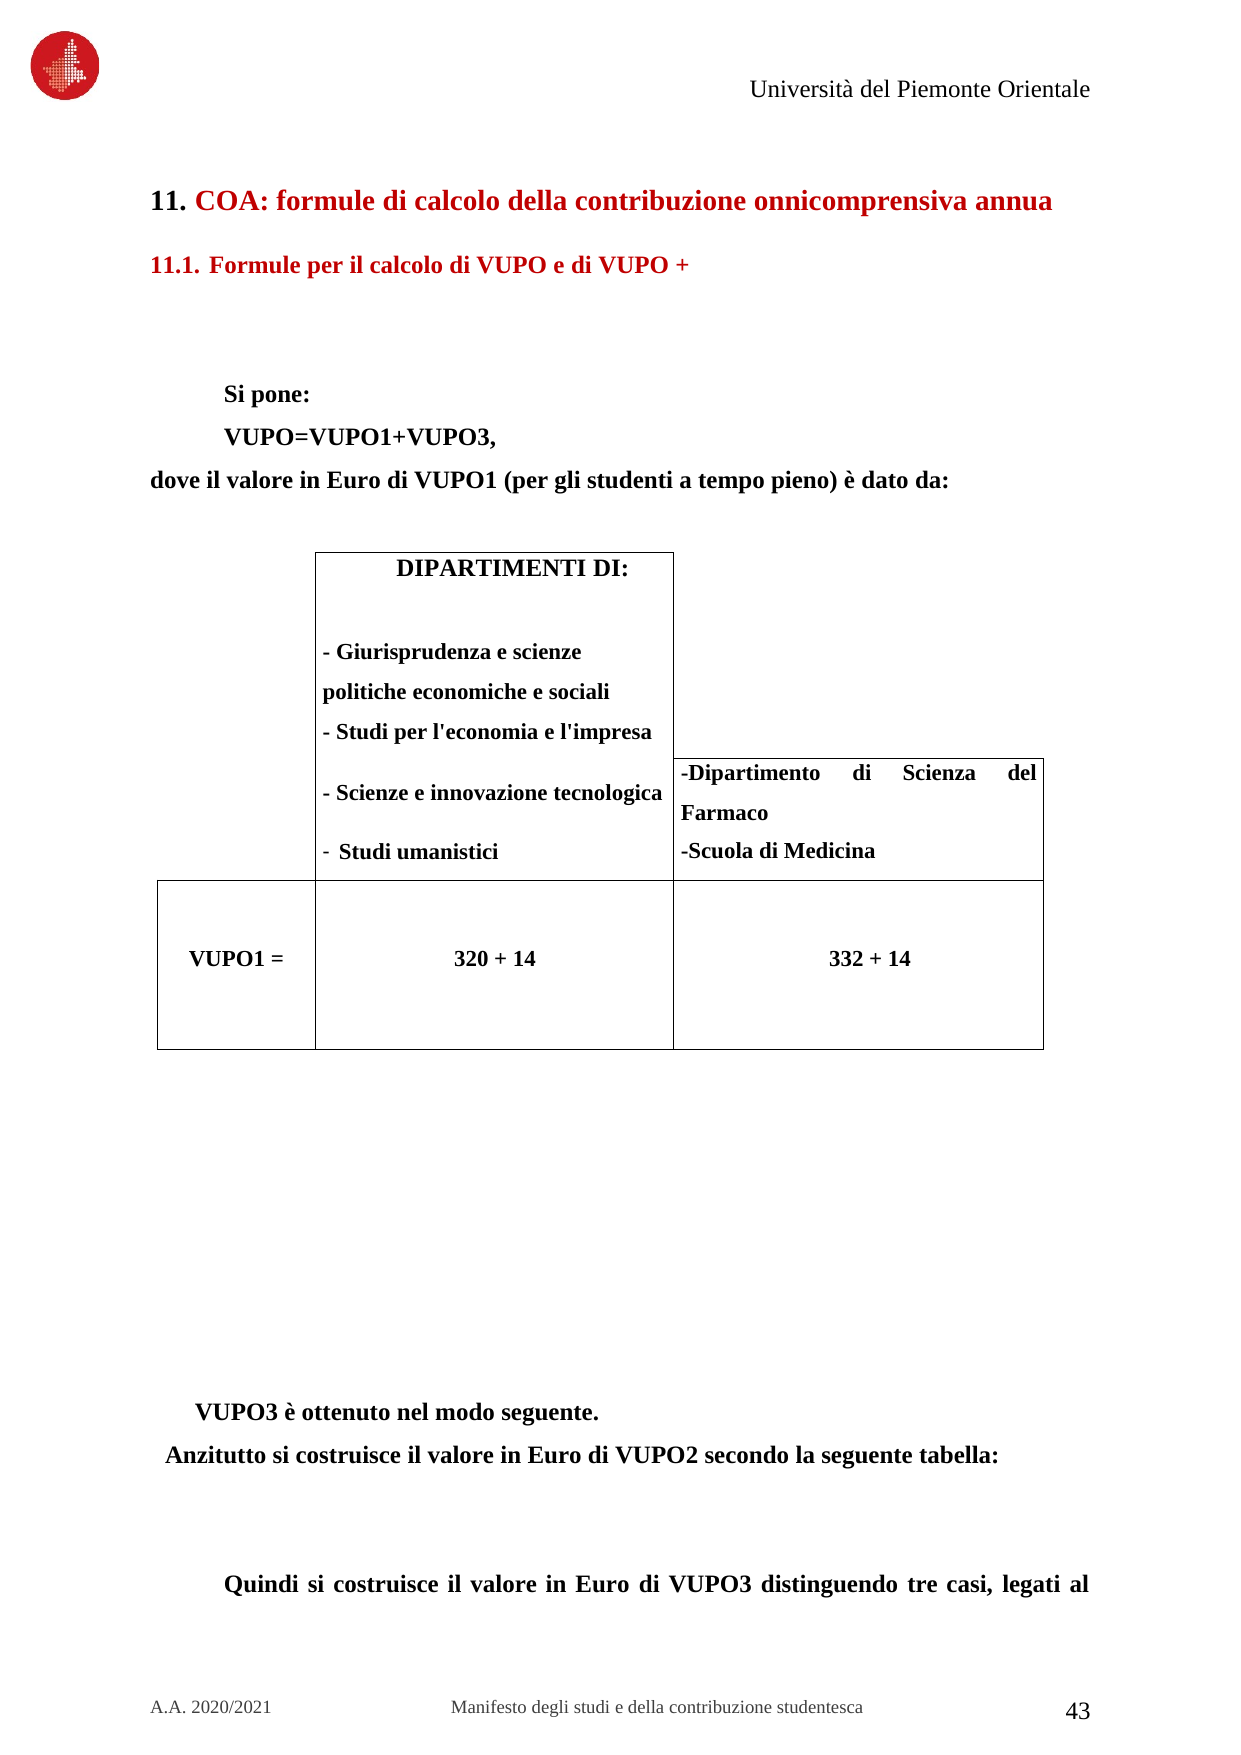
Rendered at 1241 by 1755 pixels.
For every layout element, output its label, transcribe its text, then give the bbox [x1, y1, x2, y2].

table_cell - Scienze e innovazione tecnologica [316, 758, 673, 831]
table_cell - Studi umanistici [316, 831, 673, 879]
text Anzitutto si costruisce il valore in Euro di VUPO2 secondo la seguente tabella: [165, 1440, 1203, 1468]
table_cell - Studi per l'economia e l'impresa [316, 710, 673, 758]
table_cell -Dipartimento di Scienza del Farmaco [674, 759, 1043, 831]
table_cell 332 + 14 [674, 881, 1043, 1049]
list COA: formule di calcolo della contribuzione onnicomprensiva annua [150, 183, 1203, 216]
table_header DIPARTIMENTI DI: [316, 553, 673, 609]
table_cell VUPO1 = [158, 881, 315, 1049]
text dove il valore in Euro di VUPO1 (per gli studenti a tempo pieno) è dato da: [150, 466, 1203, 494]
table_header [674, 552, 1044, 758]
table_cell - Giurisprudenza e scienze politiche economiche e sociali [316, 609, 673, 710]
table_cell 320 + 14 [316, 881, 673, 1049]
table_header [157, 552, 315, 879]
list Formule per il calcolo di VUPO e di VUPO + [150, 250, 1203, 279]
text Si pone: [224, 379, 1203, 408]
subtitle Quindi si costruisce il valore in Euro di VUPO3 distinguendo tre casi, legati al [224, 1569, 1203, 1598]
table_cell -Scuola di Medicina [674, 831, 1043, 879]
subtitle VUPO3 è ottenuto nel modo seguente. [194, 1397, 1203, 1425]
subtitle VUPO=VUPO1+VUPO3, [224, 422, 1203, 451]
